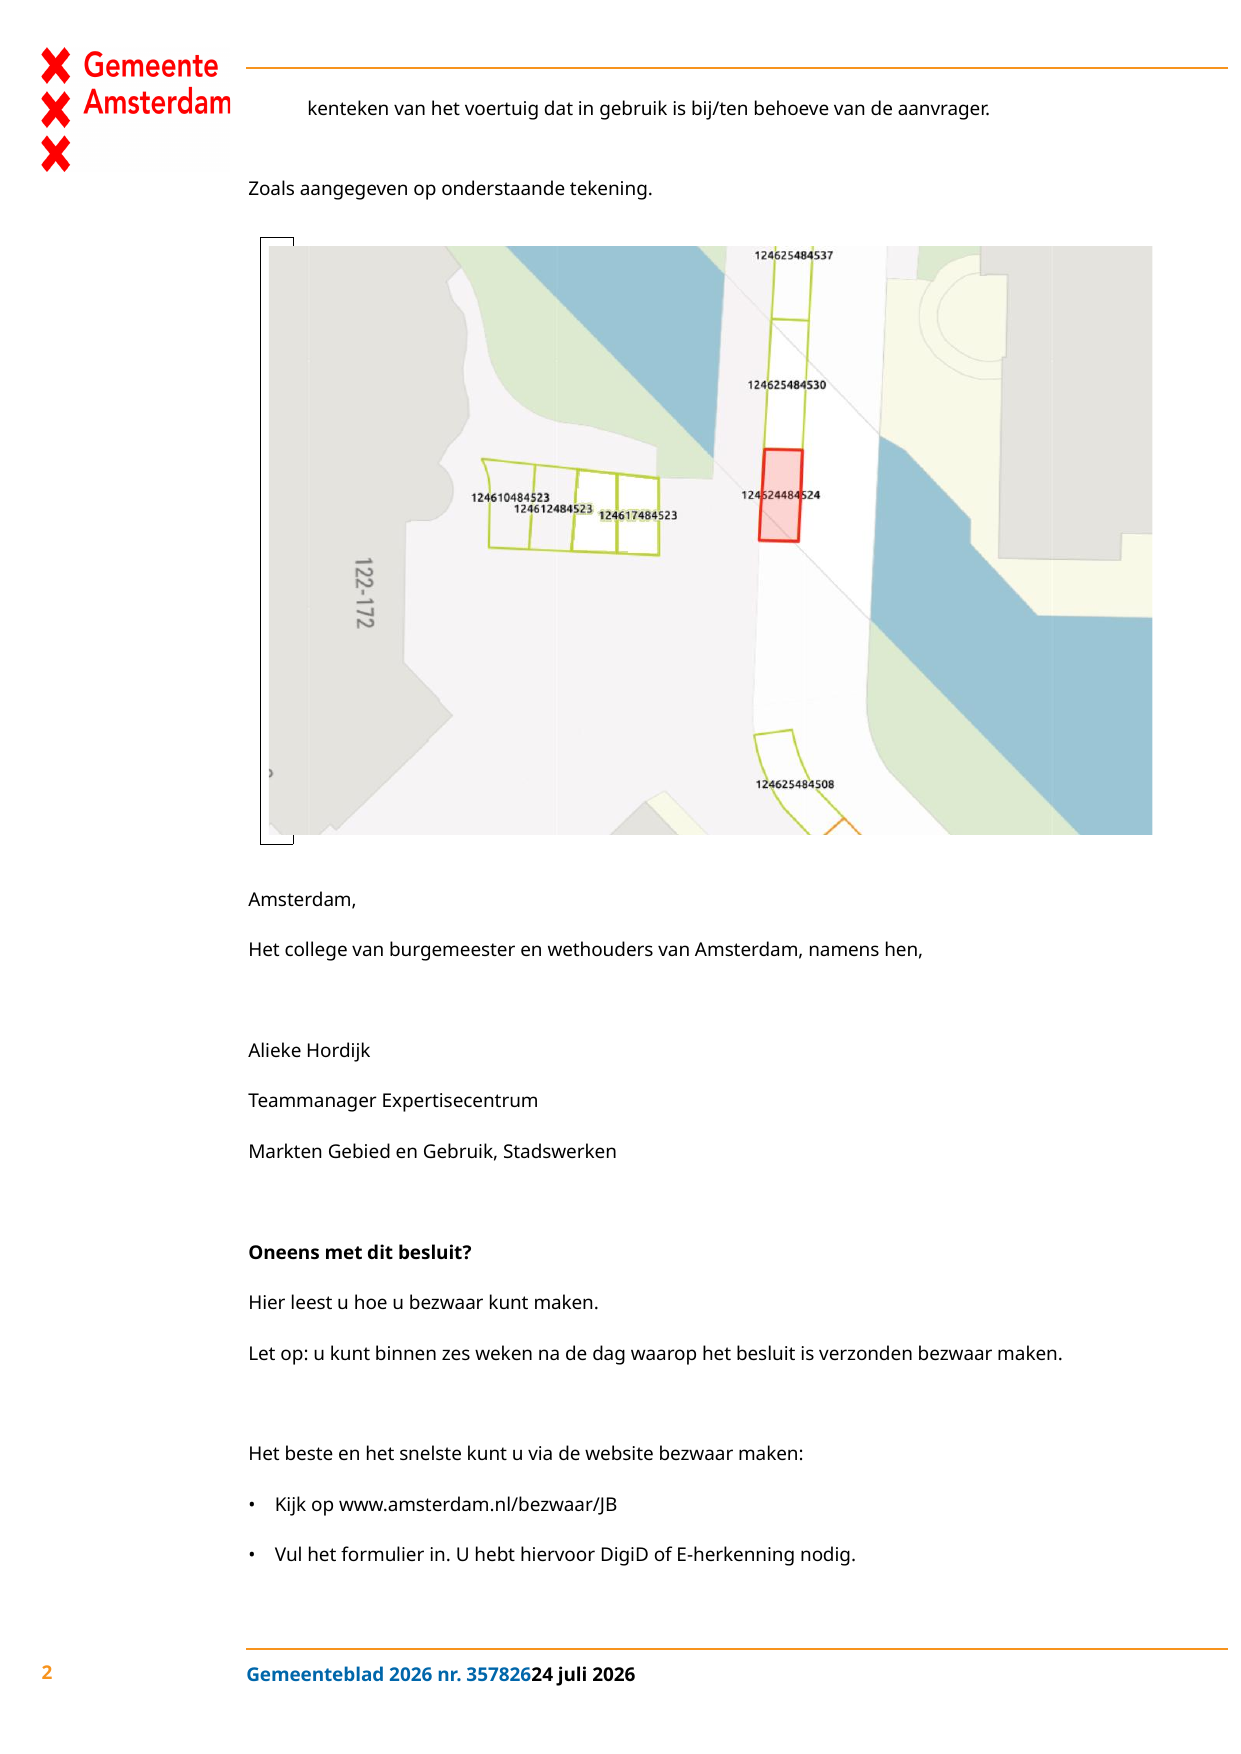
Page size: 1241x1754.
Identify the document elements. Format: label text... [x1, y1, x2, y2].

text Amsterdam, [248, 886, 1152, 912]
text • Vul het formulier in. U hebt hiervoor DigiD of E-herkenning nodig. [248, 1541, 1152, 1567]
text • Kijk op www.amsterdam.nl/bezwaar/JB [248, 1491, 1152, 1517]
text Let op: u kunt binnen zes weken na de dag waarop het besluit is verzonden bezwaar maken. [248, 1340, 1152, 1365]
picture [268, 246, 1153, 835]
text Zoals aangegeven op onderstaande tekening. [248, 175, 1152, 201]
text Alieke Hordijk [248, 1037, 1152, 1063]
text Teammanager Expertisecentrum [248, 1088, 1152, 1113]
list kenteken van het voertuig dat in gebruik is bij/ten behoeve van de aanvrager. [248, 95, 1152, 121]
text Oneens met dit besluit? [248, 1239, 1152, 1264]
picture [41, 47, 231, 172]
text Hier leest u hoe u bezwaar kunt maken. [248, 1289, 1152, 1315]
text Het beste en het snelste kunt u via de website bezwaar maken: [248, 1441, 1152, 1466]
text Markten Gebied en Gebruik, Stadswerken [248, 1138, 1152, 1164]
text Het college van burgemeester en wethouders van Amsterdam, namens hen, [248, 936, 1152, 962]
